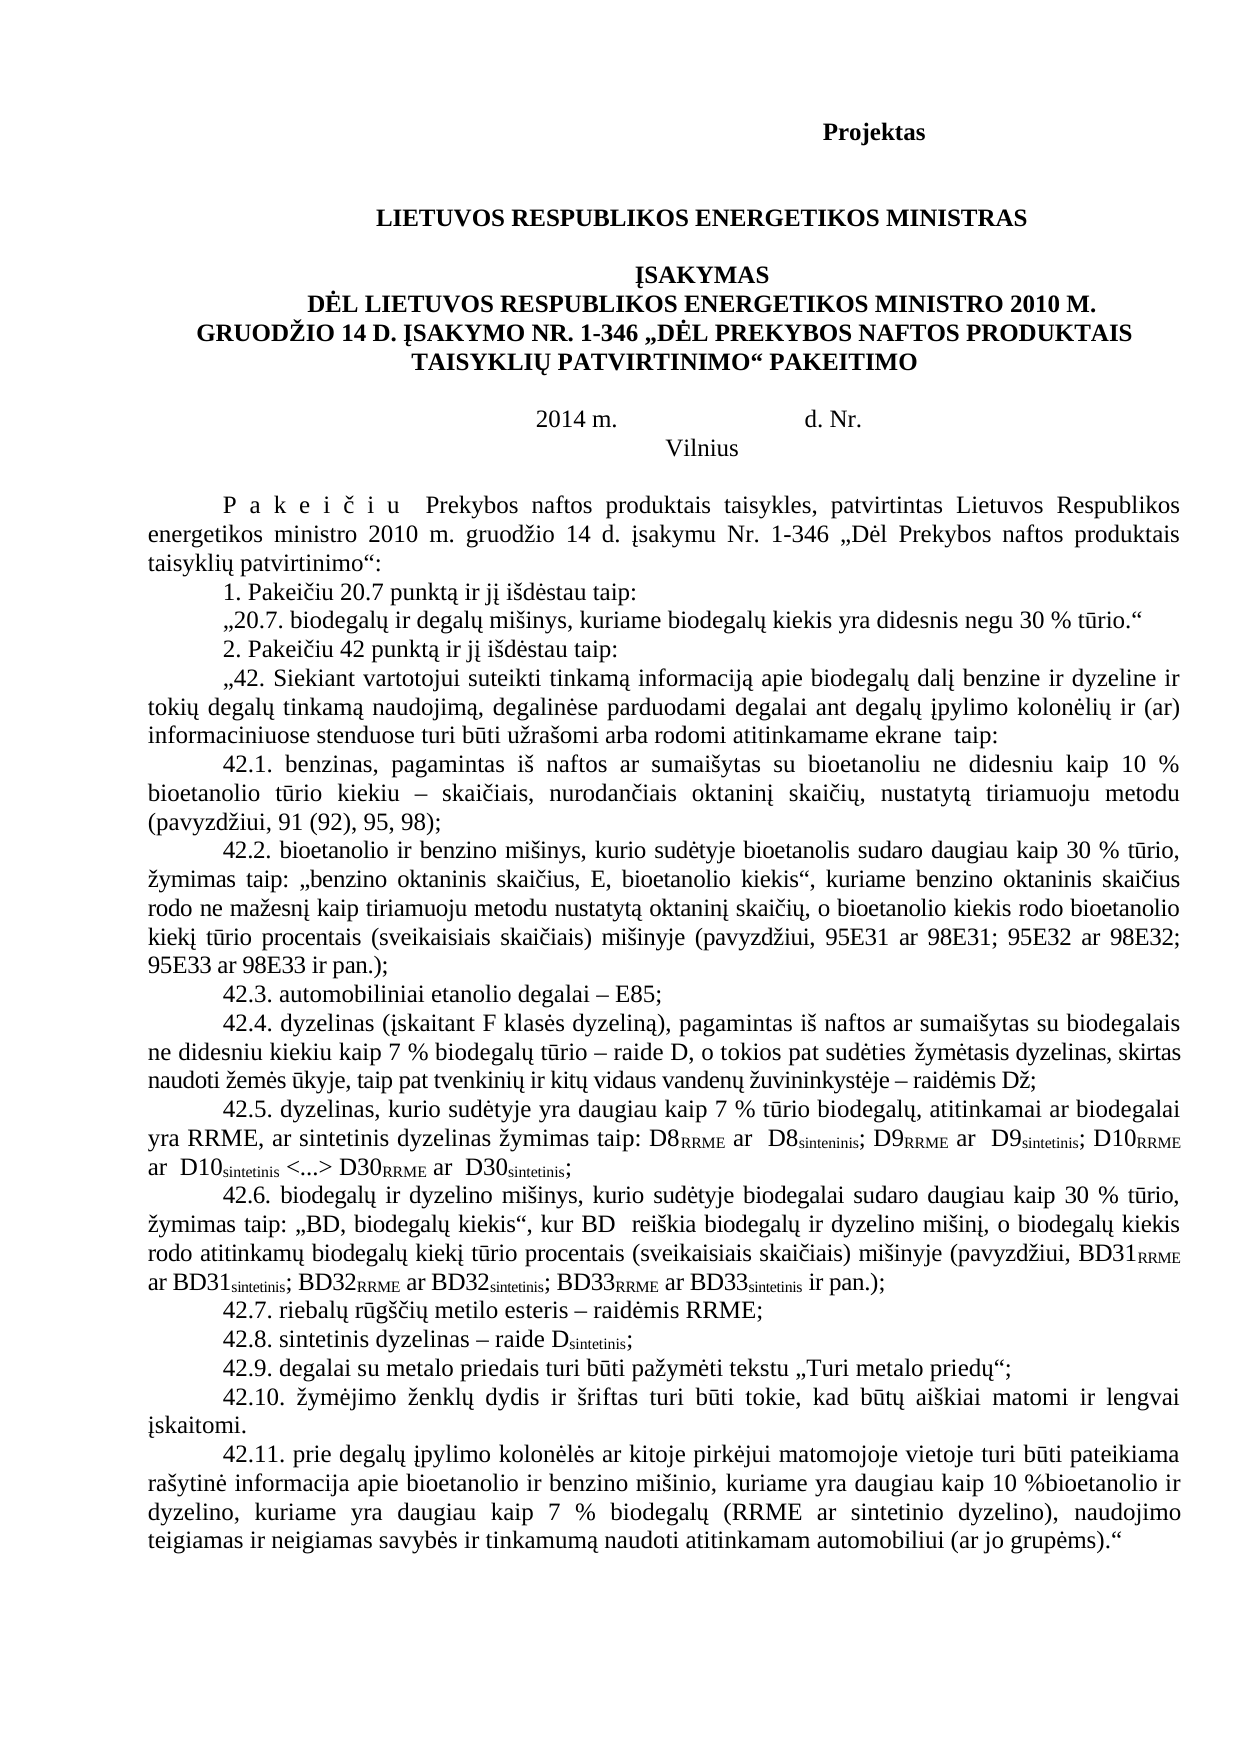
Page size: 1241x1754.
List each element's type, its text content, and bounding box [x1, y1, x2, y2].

text P a k e i č i u Prekybos naftos produktais taisykles, patvirtintas Lietuvos Respublikos energetikos ministro 2010 m. gruodžio 14 d. įsakymu Nr. 1-346 „Dėl Prekybos naftos produktais taisyklių patvirtinimo“: [148, 490, 1181, 577]
text 2. Pakeičiu 42 punktą ir jį išdėstau taip: [148, 634, 1181, 663]
text 42.1. benzinas, pagamintas iš naftos ar sumaišytas su bioetanoliu ne didesniu kaip 10 % bioetanolio tūrio kiekiu – skaičiais, nurodančiais oktaninį skaičių, nustatytą tiriamuoju metodu (pavyzdžiui, 91 (92), 95, 98); [148, 749, 1181, 835]
text įsakymas [148, 260, 1181, 289]
text DĖL lietuvos respublikos energetikos ministro 2010 m. gruodžio 14 d. įsakymo nr. 1-346 „dėl Prekybos naftos produktais taisyklių patvirtinimo“ pakeitimo [148, 289, 1181, 375]
text 42.4. dyzelinas (įskaitant F klasės dyzeliną), pagamintas iš naftos ar sumaišytas su biodegalais ne didesniu kiekiu kaip 7 % biodegalų tūrio – raide D, o tokios pat sudėties žymėtasis dyzelinas, skirtas naudoti žemės ūkyje, taip pat tvenkinių ir kitų vidaus vandenų žuvininkystėje – raidėmis Dž; [148, 1008, 1181, 1094]
text Projektas [748, 117, 1181, 145]
text 42.11. prie degalų įpylimo kolonėlės ar kitoje pirkėjui matomojoje vietoje turi būti pateikiama rašytinė informacija apie bioetanolio ir benzino mišinio, kuriame yra daugiau kaip 10 %bioetanolio ir dyzelino, kuriame yra daugiau kaip 7 % biodegalų (RRME ar sintetinio dyzelino), naudojimo teigiamas ir neigiamas savybės ir tinkamumą naudoti atitinkamam automobiliui (ar jo grupėms).“ [148, 1439, 1181, 1554]
text 42.2. bioetanolio ir benzino mišinys, kurio sudėtyje bioetanolis sudaro daugiau kaip 30 % tūrio, žymimas taip: „benzino oktaninis skaičius, E, bioetanolio kiekis“, kuriame benzino oktaninis skaičius rodo ne mažesnį kaip tiriamuoju metodu nustatytą oktaninį skaičių, o bioetanolio kiekis rodo bioetanolio kiekį tūrio procentais (sveikaisiais skaičiais) mišinyje (pavyzdžiui, 95E31 ar 98E31; 95E32 ar 98E32; 95E33 ar 98E33 ir pan.); [148, 835, 1181, 979]
text 42.10. žymėjimo ženklų dydis ir šriftas turi būti tokie, kad būtų aiškiai matomi ir lengvai įskaitomi. [148, 1382, 1181, 1439]
text 1. Pakeičiu 20.7 punktą ir jį išdėstau taip: [148, 577, 1181, 605]
text 42.7. riebalų rūgščių metilo esteris – raidėmis RRME; [148, 1295, 1181, 1324]
text 42.9. degalai su metalo priedais turi būti pažymėti tekstu „Turi metalo priedų“; [148, 1353, 1181, 1382]
text 42.6. biodegalų ir dyzelino mišinys, kurio sudėtyje biodegalai sudaro daugiau kaip 30 % tūrio, žymimas taip: „BD, biodegalų kiekis“, kur BD reiškia biodegalų ir dyzelino mišinį, o biodegalų kiekis rodo atitinkamų biodegalų kiekį tūrio procentais (sveikaisiais skaičiais) mišinyje (pavyzdžiui, BD31RRME ar BD31sintetinis; BD32RRME ar BD32sintetinis; BD33RRME ar BD33sintetinis ir pan.); [148, 1180, 1181, 1295]
text LIETUVOS RESPUBLIKOS ENERGETIKOS MINISTRAS [148, 203, 1181, 232]
text Vilnius [148, 433, 1181, 462]
text „42. Siekiant vartotojui suteikti tinkamą informaciją apie biodegalų dalį benzine ir dyzeline ir tokių degalų tinkamą naudojimą, degalinėse parduodami degalai ant degalų įpylimo kolonėlių ir (ar) informaciniuose stenduose turi būti užrašomi arba rodomi atitinkamame ekrane taip: [148, 663, 1181, 749]
text 42.5. dyzelinas, kurio sudėtyje yra daugiau kaip 7 % tūrio biodegalų, atitinkamai ar biodegalai yra RRME, ar sintetinis dyzelinas žymimas taip: D8RRME ar D8sinteninis; D9RRME ar D9sintetinis; D10RRME ar D10sintetinis <...> D30RRME ar D30sintetinis; [148, 1094, 1181, 1180]
text 42.8. sintetinis dyzelinas – raide Dsintetinis; [148, 1324, 1181, 1353]
text „20.7. biodegalų ir degalų mišinys, kuriame biodegalų kiekis yra didesnis negu 30 % tūrio.“ [148, 605, 1181, 634]
text 42.3. automobiliniai etanolio degalai – E85; [148, 979, 1181, 1008]
text 2014 m. d. Nr. [148, 404, 1181, 433]
